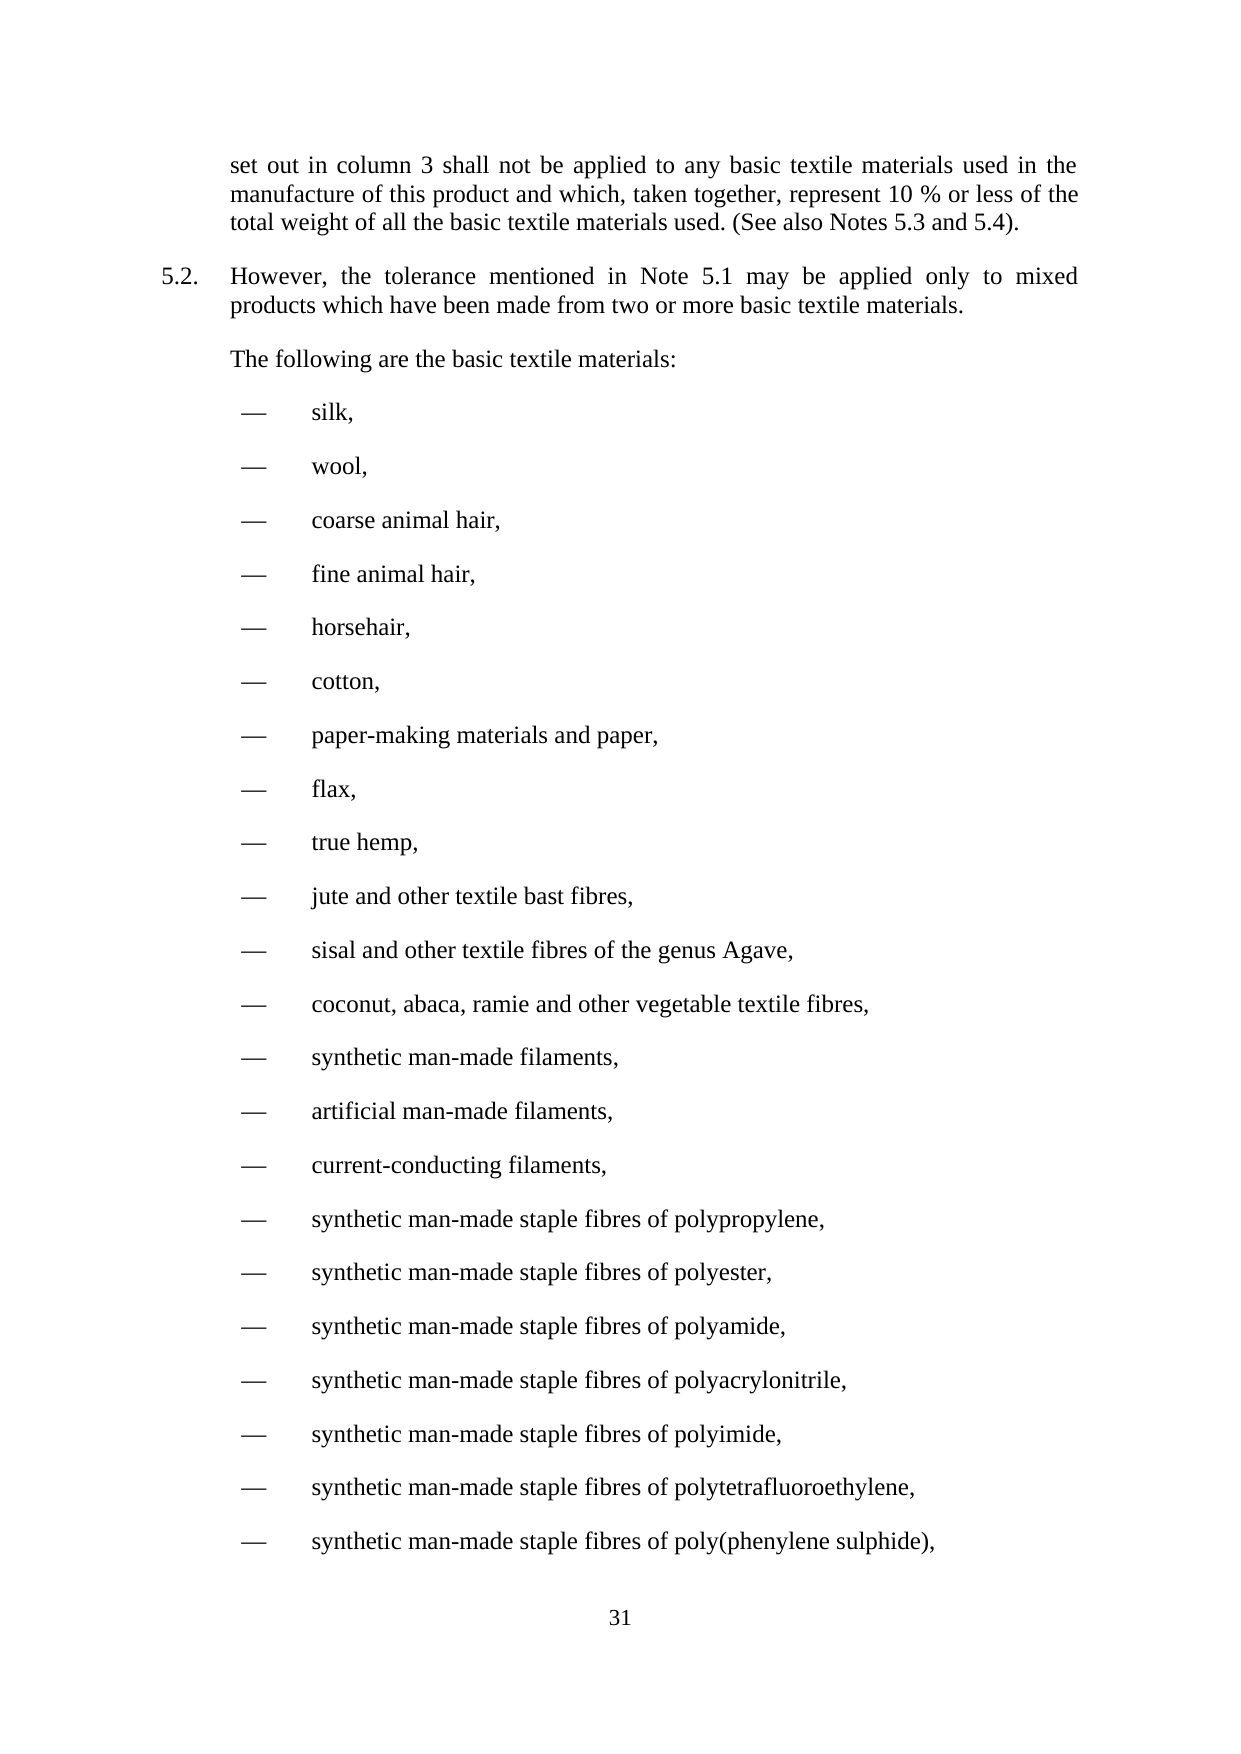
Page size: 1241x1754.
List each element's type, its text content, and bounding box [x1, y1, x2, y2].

table_cell — [230, 451, 300, 505]
table_cell — [230, 1150, 300, 1204]
table_cell synthetic man-made staple fibres of polytetrafluoroethylene, [300, 1473, 1079, 1526]
table_cell — [230, 935, 300, 989]
table_cell cotton, [300, 666, 1079, 720]
table_cell — [230, 1473, 300, 1526]
table_cell coconut, abaca, ramie and other vegetable textile fibres, [300, 989, 1079, 1042]
table_cell wool, [300, 451, 1079, 505]
table_cell jute and other textile bast fibres, [300, 881, 1079, 935]
table_cell current-conducting filaments, [300, 1150, 1079, 1204]
table_cell synthetic man-made filaments, [300, 1043, 1079, 1096]
table_cell synthetic man-made staple fibres of polyacrylonitrile, [300, 1365, 1079, 1419]
table_cell — [230, 881, 300, 935]
table_cell coarse animal hair, [300, 505, 1079, 559]
table_cell synthetic man-made staple fibres of polyamide, [300, 1311, 1079, 1365]
table_cell However, the tolerance mentioned in Note 5.1 may be applied only to mixed products which have been made from two or more basic textile materials. The following are the basic textile materials: [219, 261, 1090, 1580]
table_cell artificial man-made filaments, [300, 1096, 1079, 1150]
table_cell — [230, 559, 300, 612]
table_cell — [230, 1526, 300, 1580]
table_cell — [230, 1419, 300, 1472]
table_cell — [230, 720, 300, 774]
table_cell — [230, 1258, 300, 1311]
table_cell — [230, 613, 300, 666]
table_cell synthetic man-made staple fibres of polyimide, [300, 1419, 1079, 1472]
table_cell synthetic man-made staple fibres of polypropylene, [300, 1204, 1079, 1257]
table_cell — [230, 1365, 300, 1419]
table_header set out in column 3 shall not be applied to any basic textile materials used in the manufacture of this product and which, taken together, represent 10 % or less of the total weight of all the basic textile materials used. (See also Notes 5.3 and 5.4). [219, 150, 1090, 261]
table_cell horsehair, [300, 613, 1079, 666]
table_cell true hemp, [300, 828, 1079, 881]
table_cell — [230, 774, 300, 827]
table_cell — [230, 828, 300, 881]
table_cell — [230, 1043, 300, 1096]
table_cell — [230, 1096, 300, 1150]
table_header silk, [300, 398, 1079, 451]
table_cell 5.2. [150, 261, 218, 1580]
table_header [150, 150, 218, 261]
table_cell synthetic man-made staple fibres of poly(phenylene sulphide), [300, 1526, 1079, 1580]
table_cell fine animal hair, [300, 559, 1079, 612]
table_header — [230, 398, 300, 451]
table_cell — [230, 505, 300, 559]
table_cell — [230, 1311, 300, 1365]
table_cell paper-making materials and paper, [300, 720, 1079, 774]
table_cell sisal and other textile fibres of the genus Agave, [300, 935, 1079, 989]
table_cell — [230, 1204, 300, 1257]
table_cell — [230, 989, 300, 1042]
table_cell flax, [300, 774, 1079, 827]
table_cell — [230, 666, 300, 720]
table_cell synthetic man-made staple fibres of polyester, [300, 1258, 1079, 1311]
